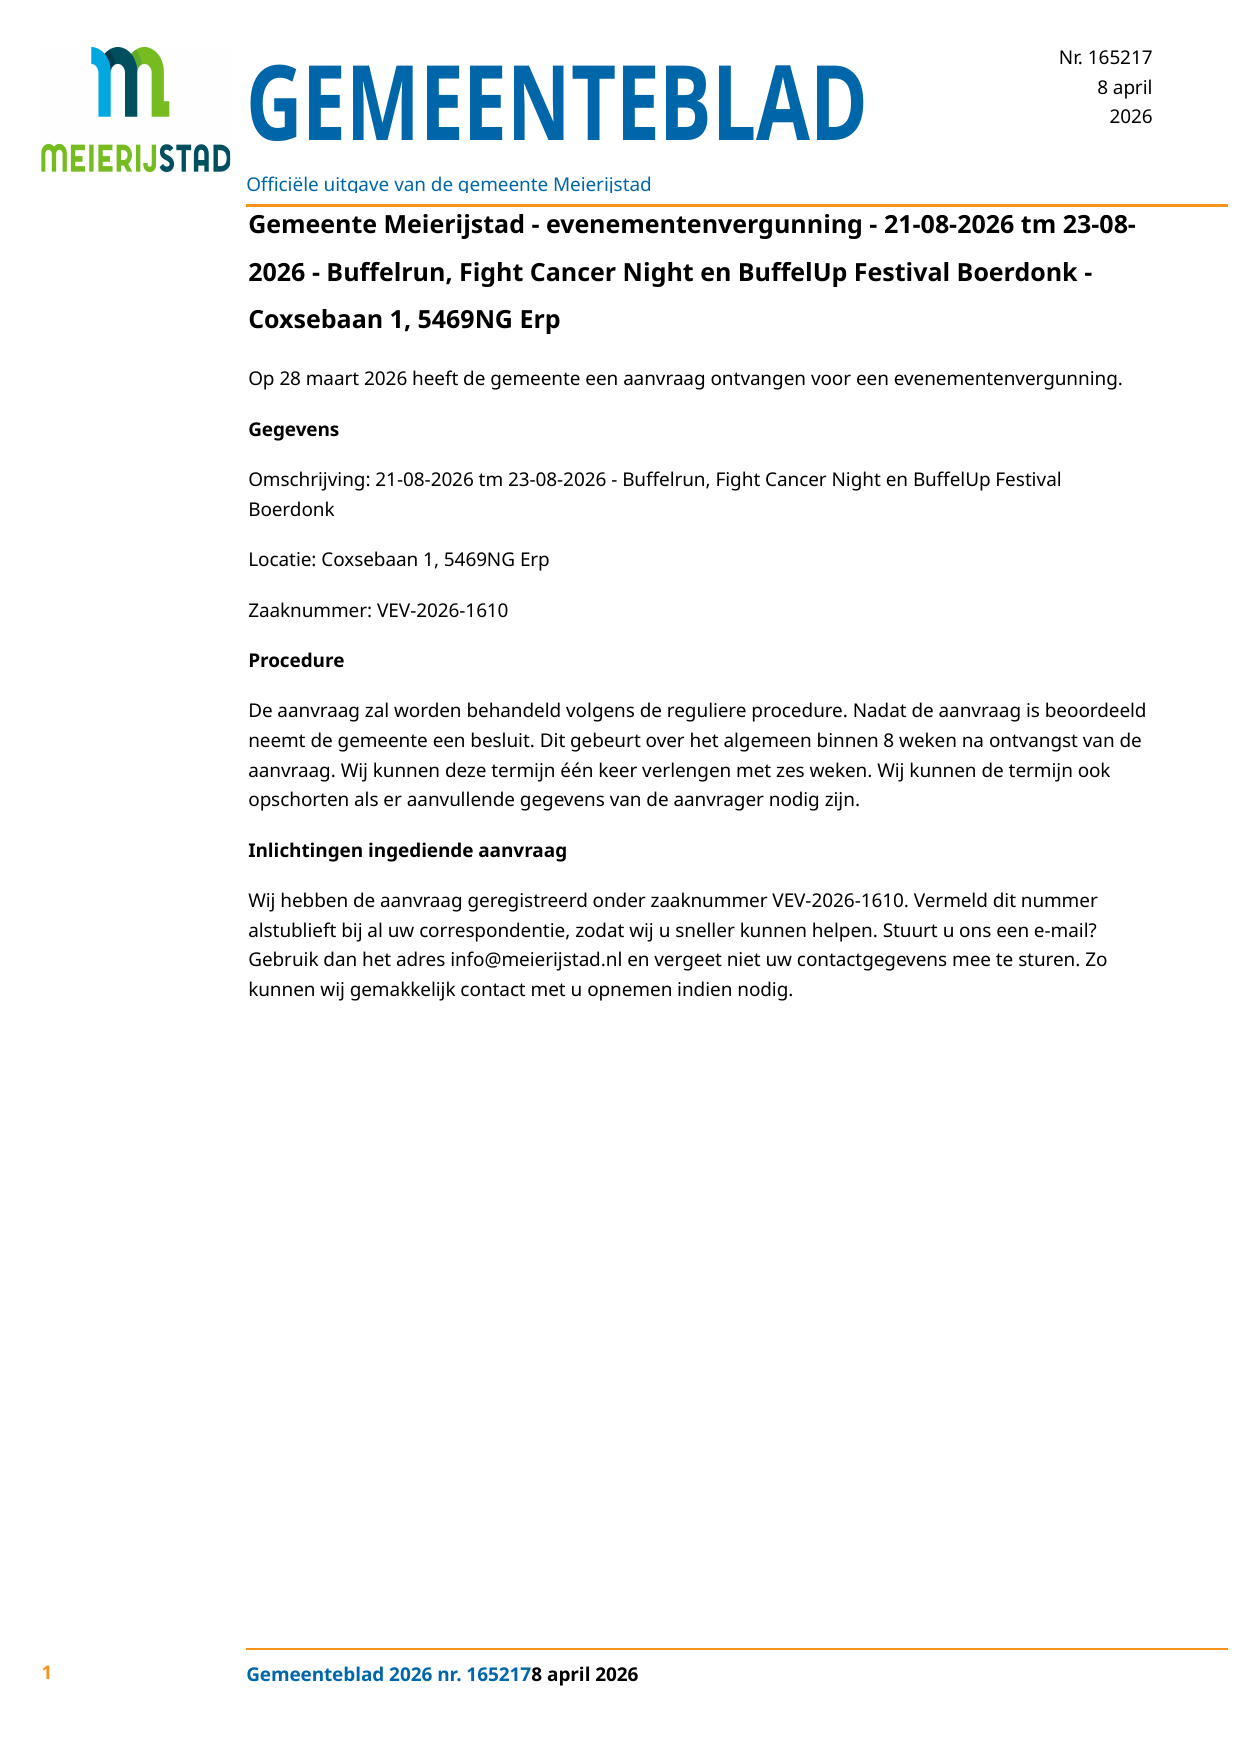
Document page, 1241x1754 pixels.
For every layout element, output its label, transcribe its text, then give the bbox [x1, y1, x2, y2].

text Zaaknummer: VEV-2026-1610 [248, 597, 1152, 622]
text Procedure [248, 647, 1152, 673]
text De aanvraag zal worden behandeld volgens de reguliere procedure. Nadat de aanvraag is beoordeeld neemt de gemeente een besluit. Dit gebeurt over het algemeen binnen 8 weken na ontvangst van de aanvraag. Wij kunnen deze termijn één keer verlengen met zes weken. Wij kunnen de termijn ook opschorten als er aanvullende gegevens van de aanvrager nodig zijn. [248, 698, 1152, 812]
text Inlichtingen ingediende aanvraag [248, 837, 1152, 862]
text Omschrijving: 21-08-2026 tm 23-08-2026 - Buffelrun, Fight Cancer Night en BuffelUp Festival Boerdonk [248, 466, 1152, 522]
picture [41, 47, 231, 172]
text Op 28 maart 2026 heeft de gemeente een aanvraag ontvangen voor een evenementenvergunning. [248, 366, 1152, 391]
text Wij hebben de aanvraag geregistreerd onder zaaknummer VEV-2026-1610. Vermeld dit nummer alstublieft bij al uw correspondentie, zodat wij u sneller kunnen helpen. Stuurt u ons een e-mail? Gebruik dan het adres info@meierijstad.nl en vergeet niet uw contactgegevens mee te sturen. Zo kunnen wij gemakkelijk contact met u opnemen indien nodig. [248, 887, 1152, 1002]
text Locatie: Coxsebaan 1, 5469NG Erp [248, 546, 1152, 572]
text Gegevens [248, 416, 1152, 442]
text Gemeente Meierijstad - evenementenvergunning - 21-08-2026 tm 23-08-2026 - Buffelrun, Fight Cancer Night en BuffelUp Festival Boerdonk - Coxsebaan 1, 5469NG Erp [248, 207, 1152, 336]
